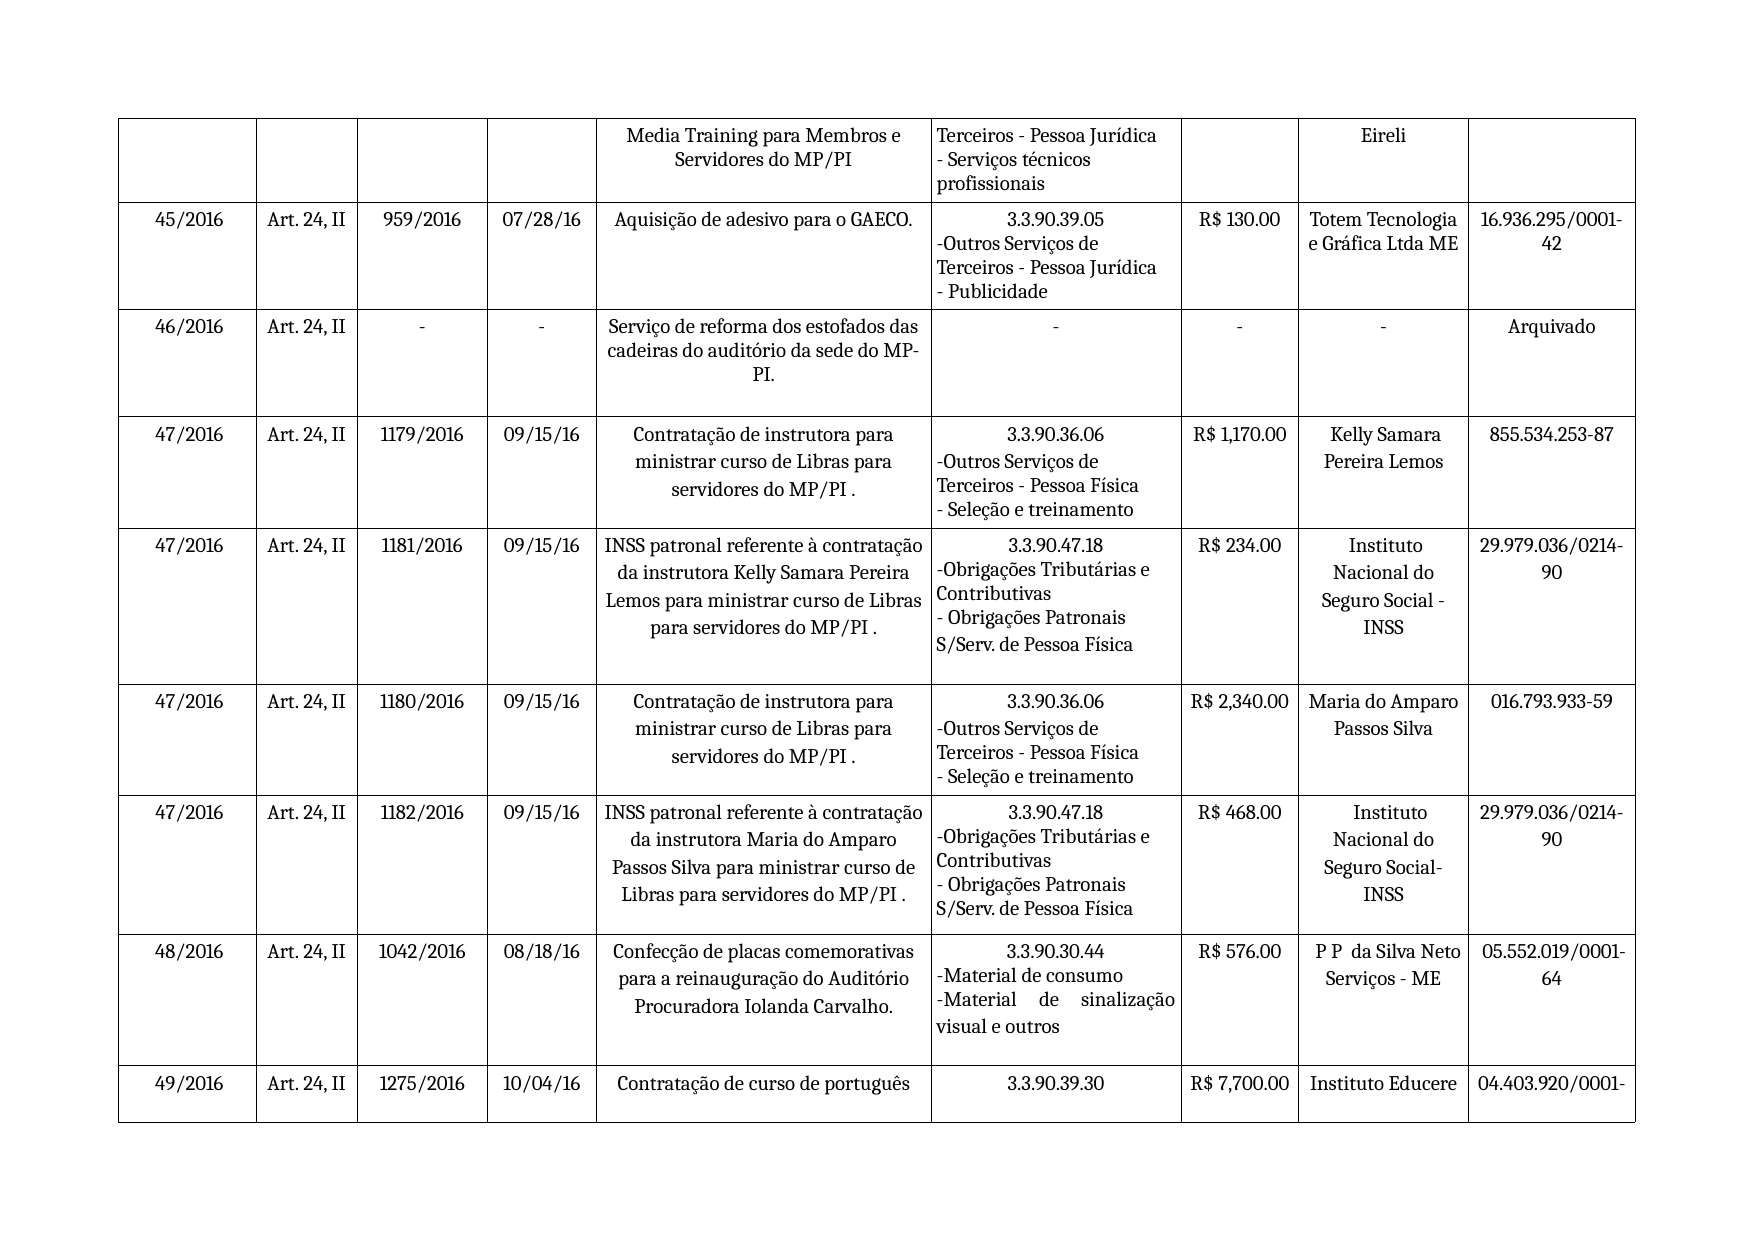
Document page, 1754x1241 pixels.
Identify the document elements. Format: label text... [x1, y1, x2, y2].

table_cell - [358, 310, 487, 416]
table_cell Art. 24, II [257, 529, 357, 683]
table_cell Art. 24, II [257, 935, 357, 1065]
table_cell Instituto Nacional do Seguro Social - INSS [1299, 529, 1468, 683]
table_cell P P da Silva Neto Serviços - ME [1299, 935, 1468, 1065]
table_cell 47/2016 [119, 685, 256, 795]
table_cell 16.936.295/0001-42 [1469, 203, 1635, 309]
table_cell Instituto Nacional do Seguro Social-INSS [1299, 796, 1468, 934]
table_cell 1181/2016 [358, 529, 487, 683]
table_cell 05.552.019/0001-64 [1469, 935, 1635, 1065]
table_cell 1275/2016 [358, 1066, 487, 1122]
table_cell - [1299, 310, 1468, 416]
table_cell 3.3.90.39.05 -Outros Serviços de Terceiros - Pessoa Jurídica - Publicidade [932, 203, 1181, 309]
table_cell 49/2016 [119, 1066, 256, 1122]
table_cell R$ 7.700,00 [1182, 1066, 1298, 1122]
table_cell Aquisição de adesivo para o GAECO. [597, 203, 931, 309]
table_cell [488, 119, 596, 202]
table_cell 3.3.90.39.30 [932, 1066, 1181, 1122]
table_cell [1182, 119, 1298, 202]
table_cell 1042/2016 [358, 935, 487, 1065]
table_cell Instituto Educere [1299, 1066, 1468, 1122]
table_cell 15/09/16 [488, 796, 596, 934]
table_cell [358, 119, 487, 202]
table_cell R$ 576,00 [1182, 935, 1298, 1065]
table_cell [1469, 119, 1635, 202]
table_cell R$ 1.170,00 [1182, 417, 1298, 528]
table_cell Media Training para Membros e Servidores do MP/PI [597, 119, 931, 202]
table_cell - [488, 310, 596, 416]
table_cell Maria do Amparo Passos Silva [1299, 685, 1468, 795]
table_cell Art. 24, II [257, 1066, 357, 1122]
table_cell 3.3.90.30.44 -Material de consumo -Material de sinalização visual e outros [932, 935, 1181, 1065]
table_cell [119, 119, 256, 202]
table_cell 29.979.036/0214-90 [1469, 529, 1635, 683]
table_cell Art. 24, II [257, 310, 357, 416]
table_cell 15/09/16 [488, 529, 596, 683]
table_cell Art. 24, II [257, 203, 357, 309]
table_cell 47/2016 [119, 529, 256, 683]
table_cell 959/2016 [358, 203, 487, 309]
table_cell 47/2016 [119, 796, 256, 934]
table_cell 016.793.933-59 [1469, 685, 1635, 795]
table_cell Arquivado [1469, 310, 1635, 416]
table_cell 1182/2016 [358, 796, 487, 934]
table_cell 47/2016 [119, 417, 256, 528]
table_cell Totem Tecnologia e Gráfica Ltda ME [1299, 203, 1468, 309]
table_cell R$ 130,00 [1182, 203, 1298, 309]
table_cell 15/09/16 [488, 685, 596, 795]
table_cell Contratação de instrutora para ministrar curso de Libras para servidores do MP/PI . [597, 685, 931, 795]
table_cell 3.3.90.47.18 -Obrigações Tributárias e Contributivas - Obrigações Patronais S/Serv. de Pessoa Física [932, 529, 1181, 683]
table_cell Serviço de reforma dos estofados das cadeiras do auditório da sede do MP-PI. [597, 310, 931, 416]
table_cell Art. 24, II [257, 417, 357, 528]
table_cell - [932, 310, 1181, 416]
table_cell Kelly Samara Pereira Lemos [1299, 417, 1468, 528]
table_cell INSS patronal referente à contratação da instrutora Kelly Samara Pereira Lemos para ministrar curso de Libras para servidores do MP/PI . [597, 529, 931, 683]
table_cell 3.3.90.36.06 -Outros Serviços de Terceiros - Pessoa Física - Seleção e treinamento [932, 685, 1181, 795]
table_cell INSS patronal referente à contratação da instrutora Maria do Amparo Passos Silva para ministrar curso de Libras para servidores do MP/PI . [597, 796, 931, 934]
table_cell - [1182, 310, 1298, 416]
table_cell 18/08/16 [488, 935, 596, 1065]
table_cell Confecção de placas comemorativas para a reinauguração do Auditório Procuradora Iolanda Carvalho. [597, 935, 931, 1065]
table_cell 29.979.036/0214-90 [1469, 796, 1635, 934]
table_cell 3.3.90.36.06 -Outros Serviços de Terceiros - Pessoa Física - Seleção e treinamento [932, 417, 1181, 528]
table_cell 855.534.253-87 [1469, 417, 1635, 528]
table_cell Terceiros - Pessoa Jurídica - Serviços técnicos profissionais [932, 119, 1181, 202]
table_cell 1179/2016 [358, 417, 487, 528]
table_cell 28/07/16 [488, 203, 596, 309]
table_cell 04/10/16 [488, 1066, 596, 1122]
table_cell 48/2016 [119, 935, 256, 1065]
table_cell Art. 24, II [257, 685, 357, 795]
table_cell 04.403.920/0001- [1469, 1066, 1635, 1122]
table_cell R$ 234,00 [1182, 529, 1298, 683]
table_cell 45/2016 [119, 203, 256, 309]
table_cell Eireli [1299, 119, 1468, 202]
table_cell Art. 24, II [257, 796, 357, 934]
table_cell Contratação de curso de português [597, 1066, 931, 1122]
table_cell [257, 119, 357, 202]
table_cell Contratação de instrutora para ministrar curso de Libras para servidores do MP/PI . [597, 417, 931, 528]
table_cell 3.3.90.47.18 -Obrigações Tributárias e Contributivas - Obrigações Patronais S/Serv. de Pessoa Física [932, 796, 1181, 934]
table_cell 15/09/16 [488, 417, 596, 528]
table_cell R$ 2.340,00 [1182, 685, 1298, 795]
table_cell 46/2016 [119, 310, 256, 416]
table_cell R$ 468,00 [1182, 796, 1298, 934]
table_cell 1180/2016 [358, 685, 487, 795]
